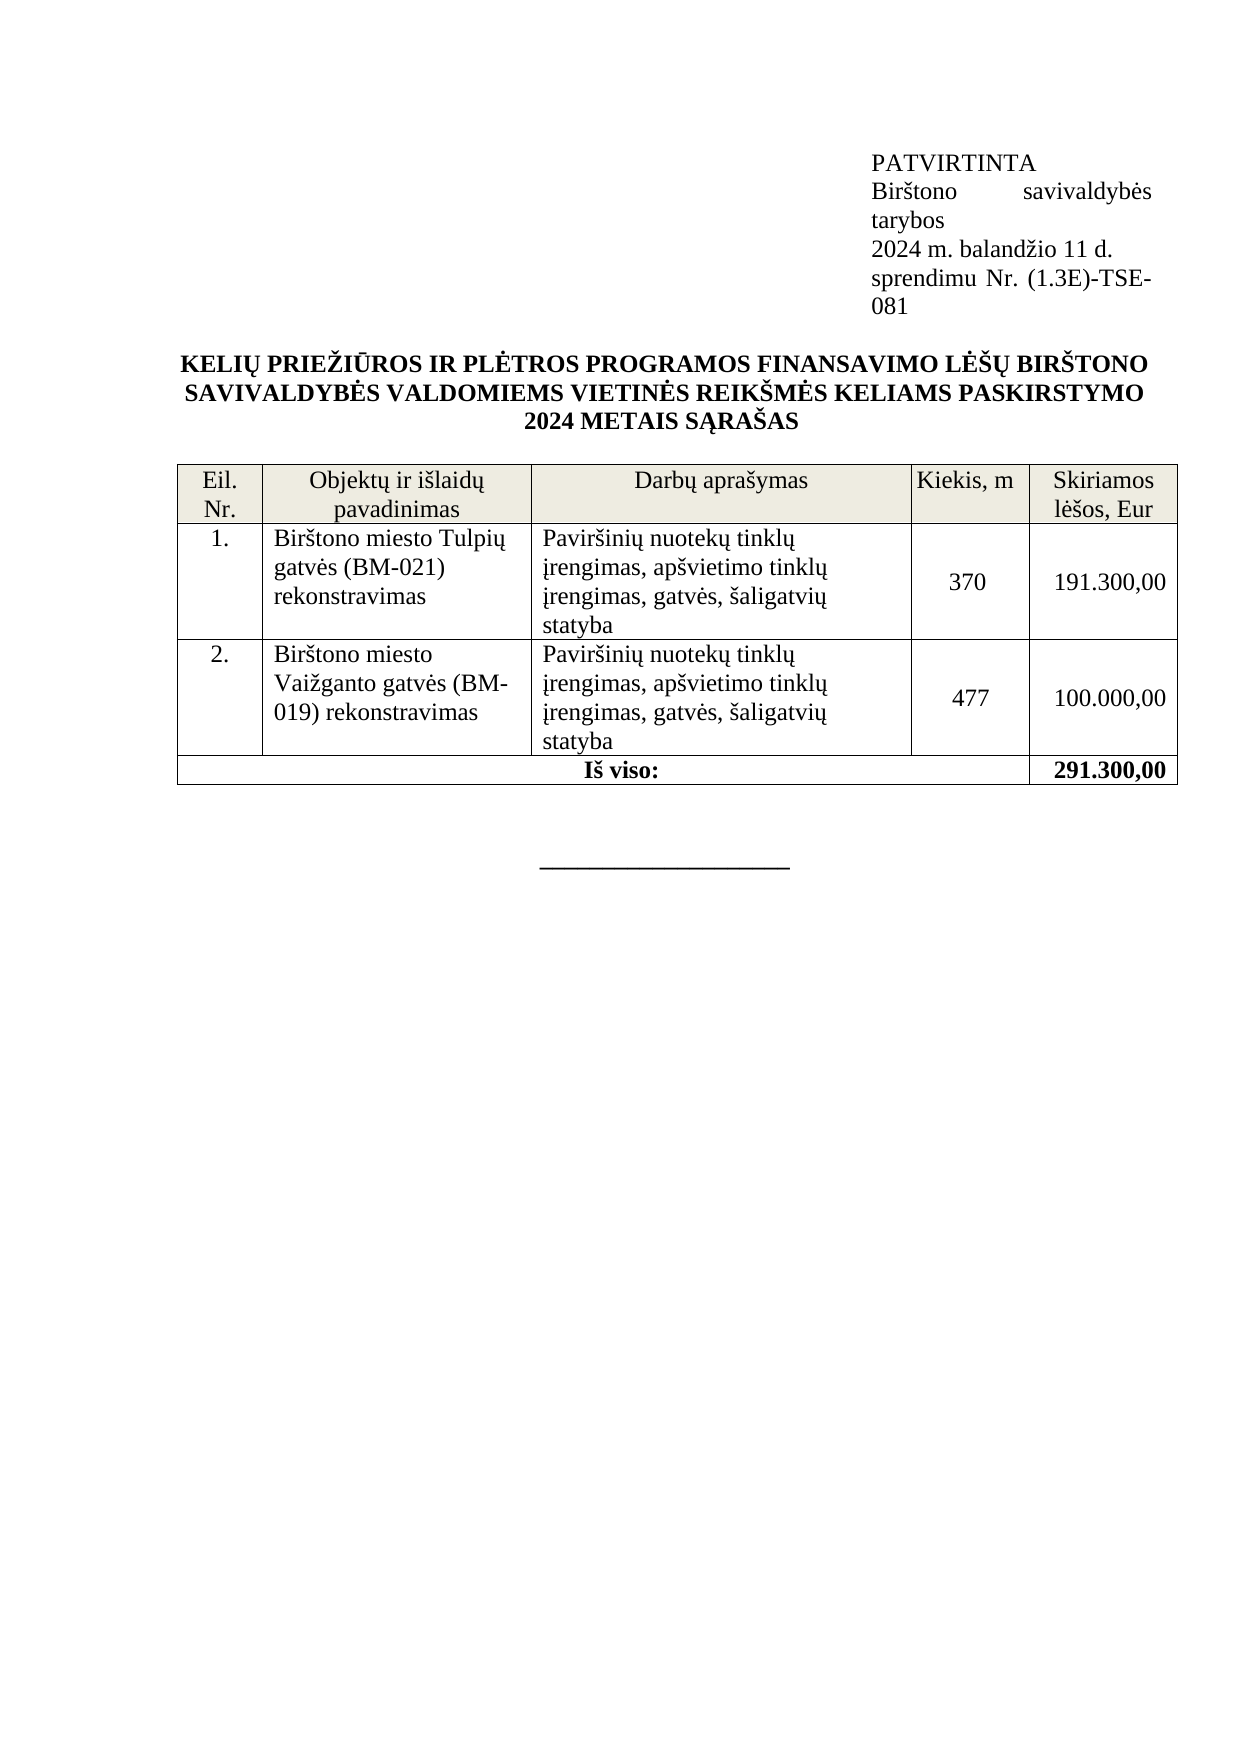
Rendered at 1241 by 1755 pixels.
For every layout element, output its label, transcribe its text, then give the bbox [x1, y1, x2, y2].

text Birštono savivaldybės tarybos [871, 176, 1152, 234]
table_header Skiriamos lėšos, Eur [1030, 465, 1177, 522]
text ____________________ [177, 843, 1152, 872]
table_header Kiekis, m [912, 465, 1029, 522]
table_cell Paviršinių nuotekų tinklų įrengimas, apšvietimo tinklų įrengimas, gatvės, šaligatvių statyba [532, 640, 911, 754]
text sprendimu Nr. (1.3E)-TSE-081 [871, 263, 1152, 320]
table_cell 100.000,00 [1030, 640, 1177, 754]
text PATVIRTINTA [753, 148, 1152, 176]
table_cell 1. [178, 524, 262, 638]
table_cell 2. [178, 640, 262, 754]
table_cell 477 [912, 640, 1029, 754]
table_header Eil. Nr. [178, 465, 262, 522]
table_cell Birštono miesto Tulpių gatvės (BM-021) rekonstravimas [263, 524, 531, 638]
table_cell 370 [912, 524, 1029, 638]
table_cell Birštono miesto Vaižganto gatvės (BM-019) rekonstravimas [263, 640, 531, 754]
text KELIŲ PRIEŽIŪROS IR PLĖTROS PROGRAMOS FINANSAVIMO LĖŠŲ birštono savivaldybės VALDOMIEMS VIETINĖS REIKŠMĖS KELIAMS PASKIRSTYMO 2024 METAIS SĄRAŠAs [177, 349, 1152, 435]
table_cell 291.300,00 [1030, 756, 1177, 784]
table_cell 191.300,00 [1030, 524, 1177, 638]
table_cell Paviršinių nuotekų tinklų įrengimas, apšvietimo tinklų įrengimas, gatvės, šaligatvių statyba [532, 524, 911, 638]
text 2024 m. balandžio 11 d. [871, 234, 1152, 263]
table_header Objektų ir išlaidų pavadinimas [263, 465, 531, 522]
table_header Darbų aprašymas [532, 465, 911, 522]
table_cell Iš viso: [178, 756, 1029, 784]
